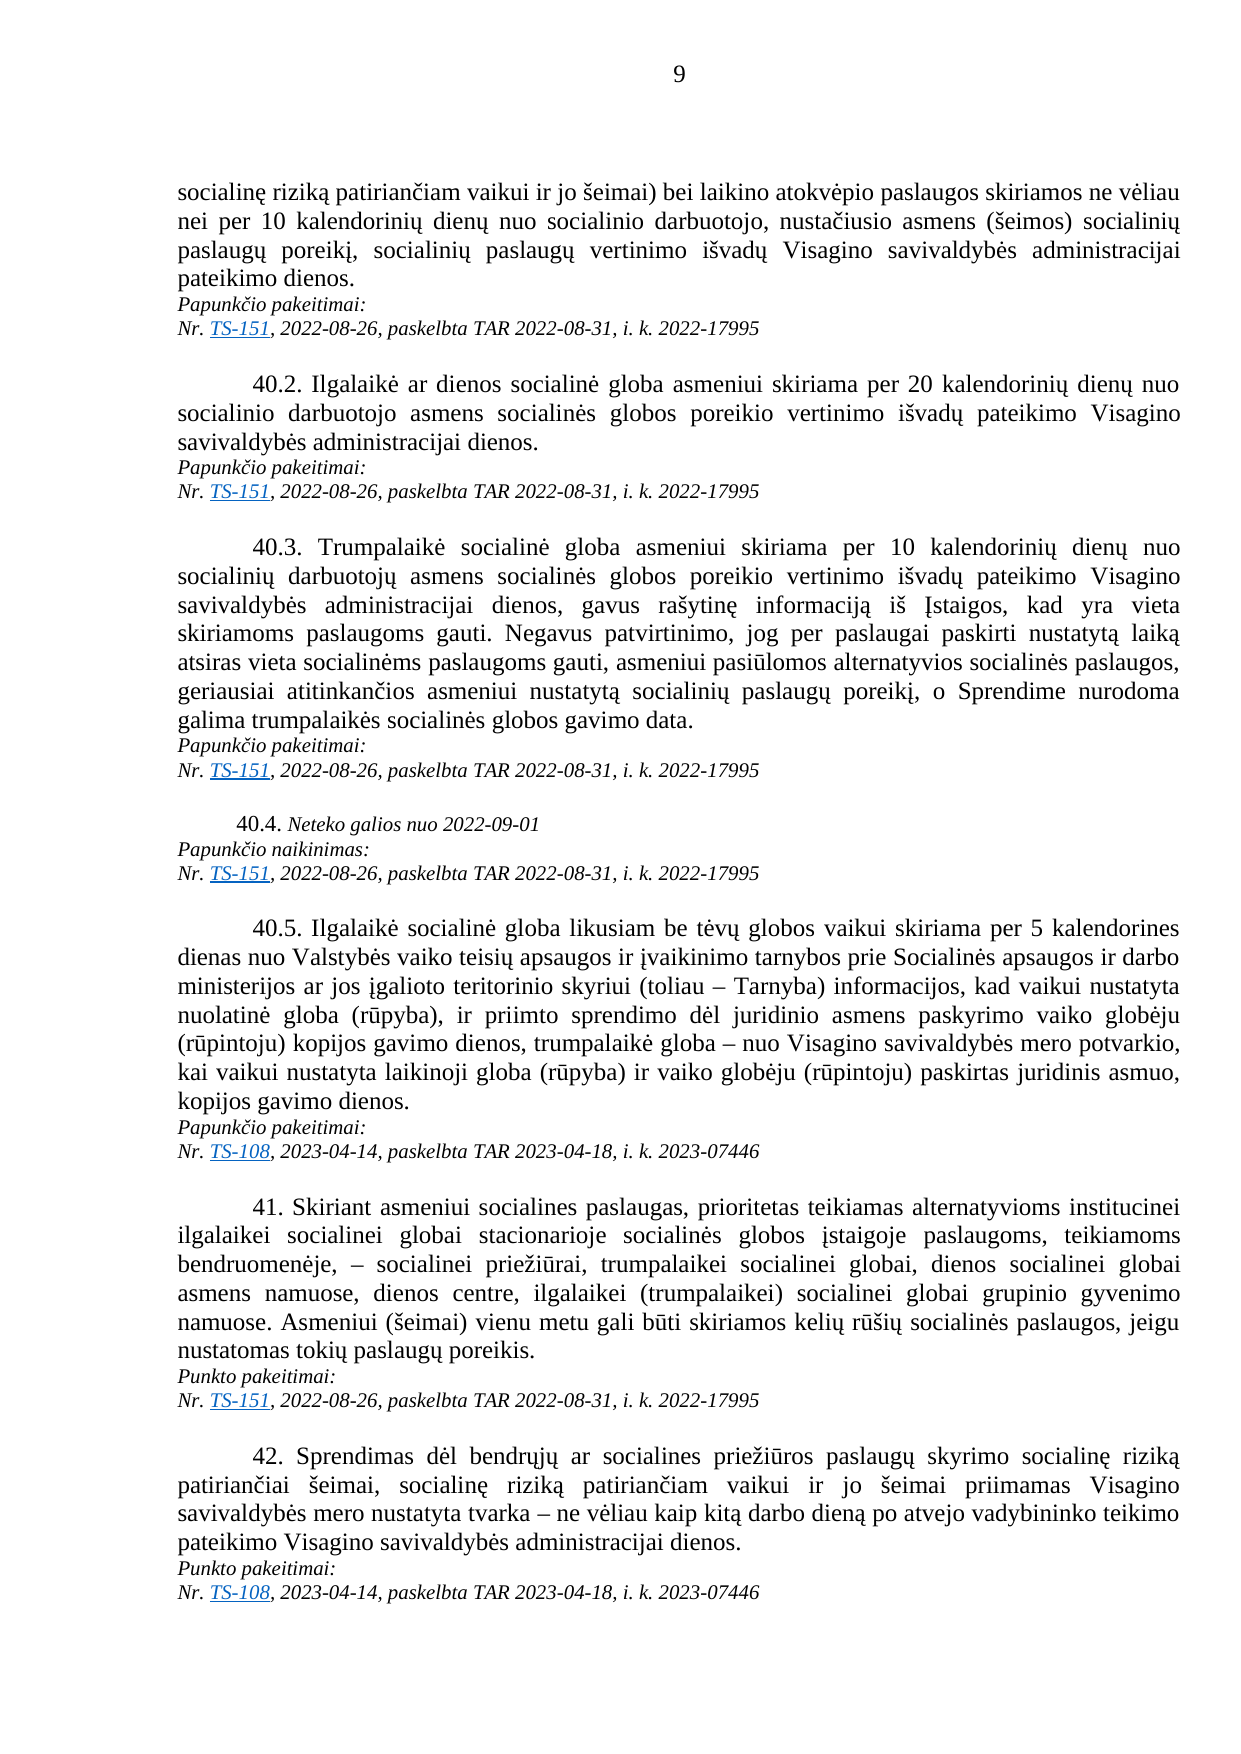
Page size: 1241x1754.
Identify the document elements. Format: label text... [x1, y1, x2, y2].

text Punkto pakeitimai: [177, 1556, 1181, 1580]
text 41. Skiriant asmeniui socialines paslaugas, prioritetas teikiamas alternatyvioms institucinei ilgalaikei socialinei globai stacionarioje socialinės globos įstaigoje paslaugoms, teikiamoms bendruomenėje, – socialinei priežiūrai, trumpalaikei socialinei globai, dienos socialinei globai asmens namuose, dienos centre, ilgalaikei (trumpalaikei) socialinei globai grupinio gyvenimo namuose. Asmeniui (šeimai) vienu metu gali būti skiriamos kelių rūšių socialinės paslaugos, jeigu nustatomas tokių paslaugų poreikis. [177, 1192, 1181, 1364]
text Nr. TS-108, 2023-04-14, paskelbta TAR 2023-04-18, i. k. 2023-07446 [177, 1580, 1181, 1604]
text Papunkčio pakeitimai: [177, 733, 1181, 757]
text Nr. TS-108, 2023-04-14, paskelbta TAR 2023-04-18, i. k. 2023-07446 [177, 1139, 1181, 1163]
text Nr. TS-151, 2022-08-26, paskelbta TAR 2022-08-31, i. k. 2022-17995 [177, 316, 1181, 340]
text socialinę riziką patiriančiam vaikui ir jo šeimai) bei laikino atokvėpio paslaugos skiriamos ne vėliau nei per 10 kalendorinių dienų nuo socialinio darbuotojo, nustačiusio asmens (šeimos) socialinių paslaugų poreikį, socialinių paslaugų vertinimo išvadų Visagino savivaldybės administracijai pateikimo dienos. [177, 177, 1181, 292]
text 40.2. Ilgalaikė ar dienos socialinė globa asmeniui skiriama per 20 kalendorinių dienų nuo socialinio darbuotojo asmens socialinės globos poreikio vertinimo išvadų pateikimo Visagino savivaldybės administracijai dienos. [177, 369, 1181, 455]
text Nr. TS-151, 2022-08-26, paskelbta TAR 2022-08-31, i. k. 2022-17995 [177, 861, 1181, 885]
text Nr. TS-151, 2022-08-26, paskelbta TAR 2022-08-31, i. k. 2022-17995 [177, 757, 1181, 782]
text Nr. TS-151, 2022-08-26, paskelbta TAR 2022-08-31, i. k. 2022-17995 [177, 1388, 1181, 1412]
text Papunkčio naikinimas: [177, 837, 1181, 861]
text 40.4. Neteko galios nuo 2022-09-01 [177, 810, 1181, 837]
text Nr. TS-151, 2022-08-26, paskelbta TAR 2022-08-31, i. k. 2022-17995 [177, 479, 1181, 503]
text 40.5. Ilgalaikė socialinė globa likusiam be tėvų globos vaikui skiriama per 5 kalendorines dienas nuo Valstybės vaiko teisių apsaugos ir įvaikinimo tarnybos prie Socialinės apsaugos ir darbo ministerijos ar jos įgalioto teritorinio skyriui (toliau – Tarnyba) informacijos, kad vaikui nustatyta nuolatinė globa (rūpyba), ir priimto sprendimo dėl juridinio asmens paskyrimo vaiko globėju (rūpintoju) kopijos gavimo dienos, trumpalaikė globa – nuo Visagino savivaldybės mero potvarkio, kai vaikui nustatyta laikinoji globa (rūpyba) ir vaiko globėju (rūpintoju) paskirtas juridinis asmuo, kopijos gavimo dienos. [177, 913, 1181, 1115]
text Papunkčio pakeitimai: [177, 1115, 1181, 1139]
text Punkto pakeitimai: [177, 1364, 1181, 1388]
text Papunkčio pakeitimai: [177, 455, 1181, 479]
text 42. Sprendimas dėl bendrųjų ar socialines priežiūros paslaugų skyrimo socialinę riziką patiriančiai šeimai, socialinę riziką patiriančiam vaikui ir jo šeimai priimamas Visagino savivaldybės mero nustatyta tvarka – ne vėliau kaip kitą darbo dieną po atvejo vadybininko teikimo pateikimo Visagino savivaldybės administracijai dienos. [177, 1441, 1181, 1556]
text Papunkčio pakeitimai: [177, 292, 1181, 316]
text 40.3. Trumpalaikė socialinė globa asmeniui skiriama per 10 kalendorinių dienų nuo socialinių darbuotojų asmens socialinės globos poreikio vertinimo išvadų pateikimo Visagino savivaldybės administracijai dienos, gavus rašytinę informaciją iš Įstaigos, kad yra vieta skiriamoms paslaugoms gauti. Negavus patvirtinimo, jog per paslaugai paskirti nustatytą laiką atsiras vieta socialinėms paslaugoms gauti, asmeniui pasiūlomos alternatyvios socialinės paslaugos, geriausiai atitinkančios asmeniui nustatytą socialinių paslaugų poreikį, o Sprendime nurodoma galima trumpalaikės socialinės globos gavimo data. [177, 532, 1181, 733]
